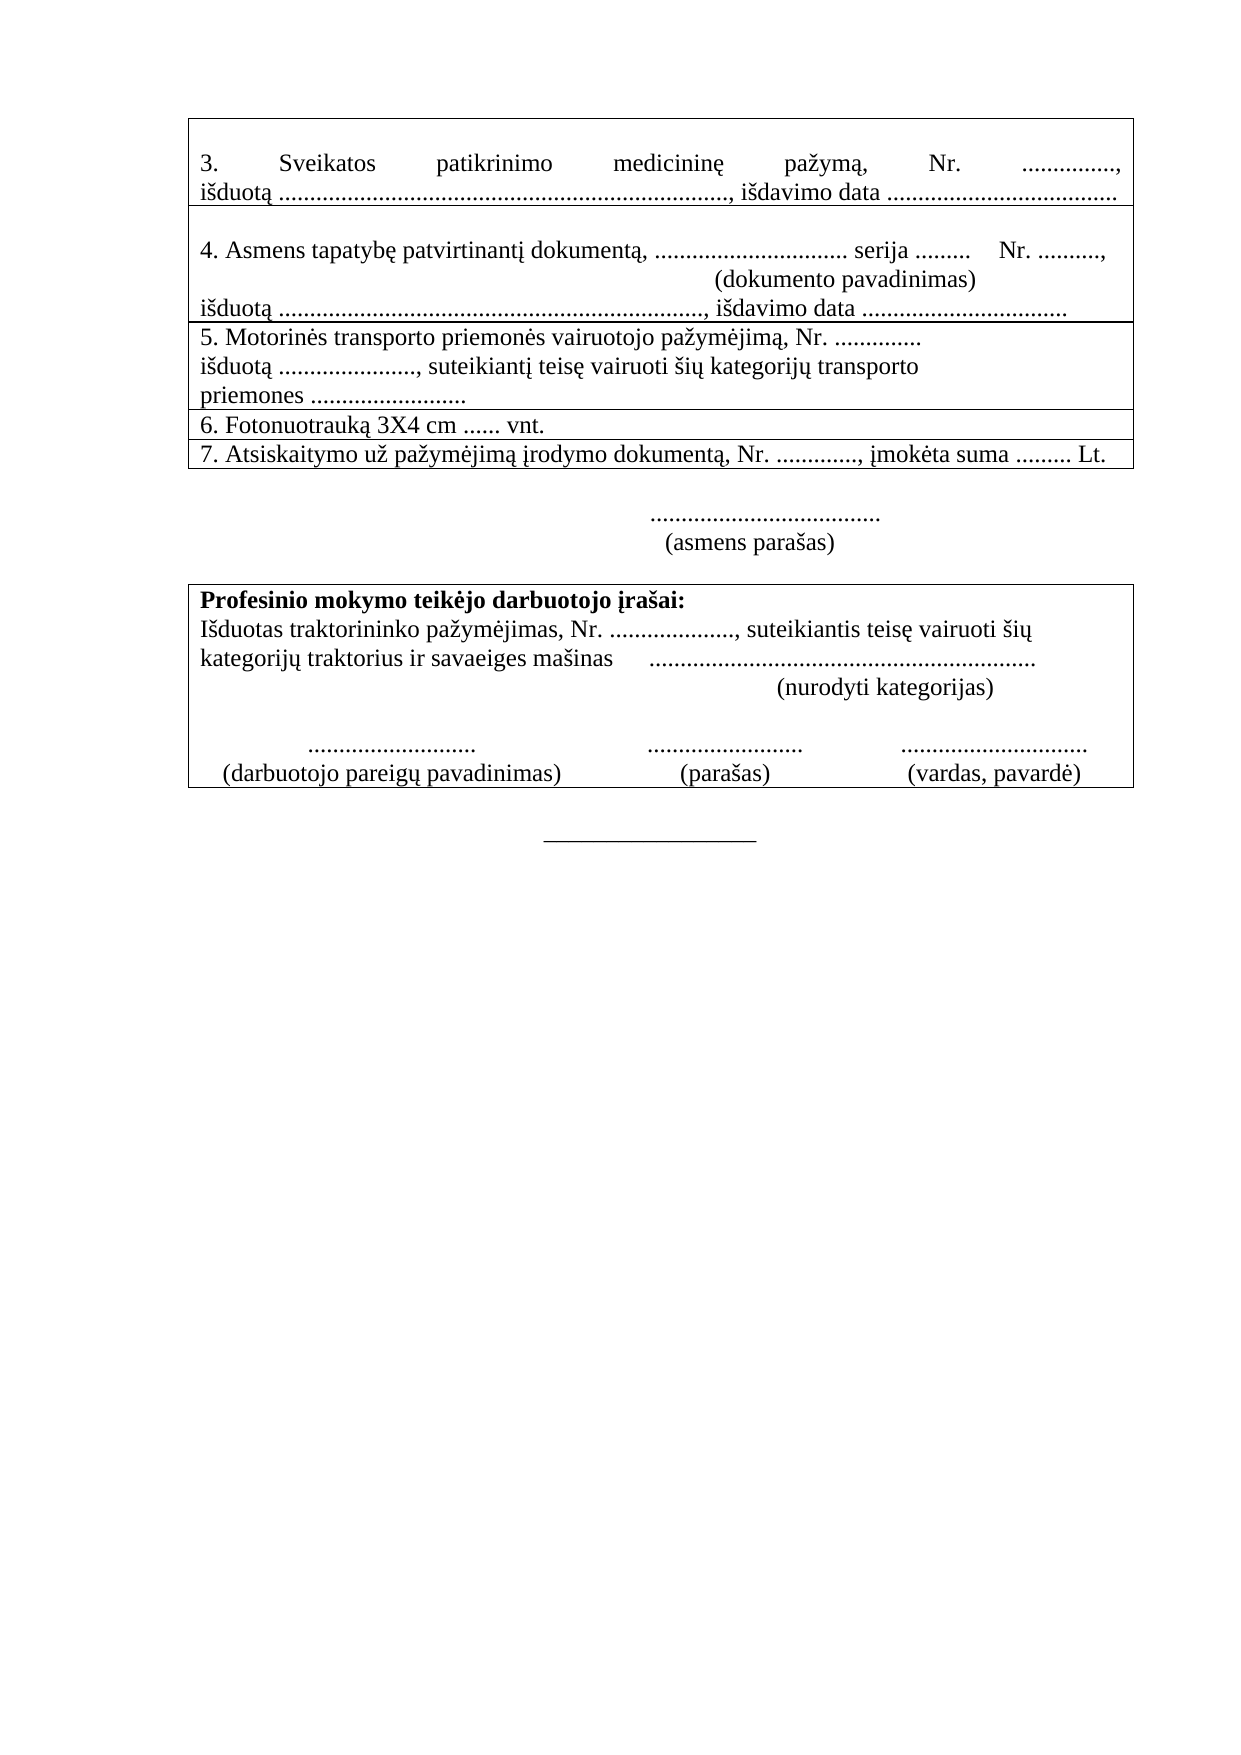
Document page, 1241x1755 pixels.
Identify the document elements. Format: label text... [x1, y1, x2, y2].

text _________________ [177, 816, 1122, 845]
table_cell 3. Sveikatos patikrinimo medicininę pažymą, Nr. ..............., išduotą ........................................................................, išdavimo data ..................................... [189, 119, 1133, 205]
table_cell [189, 672, 637, 700]
table_cell kategorijų traktorius ir savaeiges mašinas [189, 643, 637, 672]
table_cell Nr. .........., [987, 206, 1133, 264]
text (asmens parašas) [177, 527, 1122, 556]
table_cell .............................................................. [637, 643, 1133, 672]
table_cell ......................... (parašas) [595, 729, 855, 787]
table_cell ........................... (darbuotojo pareigų pavadinimas) [189, 729, 595, 787]
table_cell 7. Atsiskaitymo už pažymėjimą įrodymo dokumentą, Nr. ............., įmokėta suma ......... Lt. [189, 440, 1133, 468]
table_cell (dokumento pavadinimas) [189, 264, 987, 293]
table_cell 5. Motorinės transporto priemonės vairuotojo pažymėjimą, Nr. .............. išduotą ......................, suteikiantį teisę vairuoti šių kategorijų transporto priemones ......................... [189, 323, 1133, 409]
text ..................................... [649, 498, 1122, 527]
table_cell (nurodyti kategorijas) [637, 672, 1133, 700]
table_header Profesinio mokymo teikėjo darbuotojo įrašai: Išduotas traktorininko pažymėjimas, Nr. ...................., suteikiantis teisę vairuoti šių [189, 585, 1133, 643]
table_cell .............................. (vardas, pavardė) [855, 729, 1133, 787]
table_cell [987, 264, 1133, 293]
table_cell [189, 700, 1133, 729]
table_cell 4. Asmens tapatybę patvirtinantį dokumentą, ............................... serija ......... [189, 206, 987, 264]
table_cell išduotą ...................................................................., išdavimo data ................................. [189, 293, 1133, 321]
table_cell 6. Fotonuotrauką 3X4 cm ...... vnt. [189, 410, 1133, 438]
